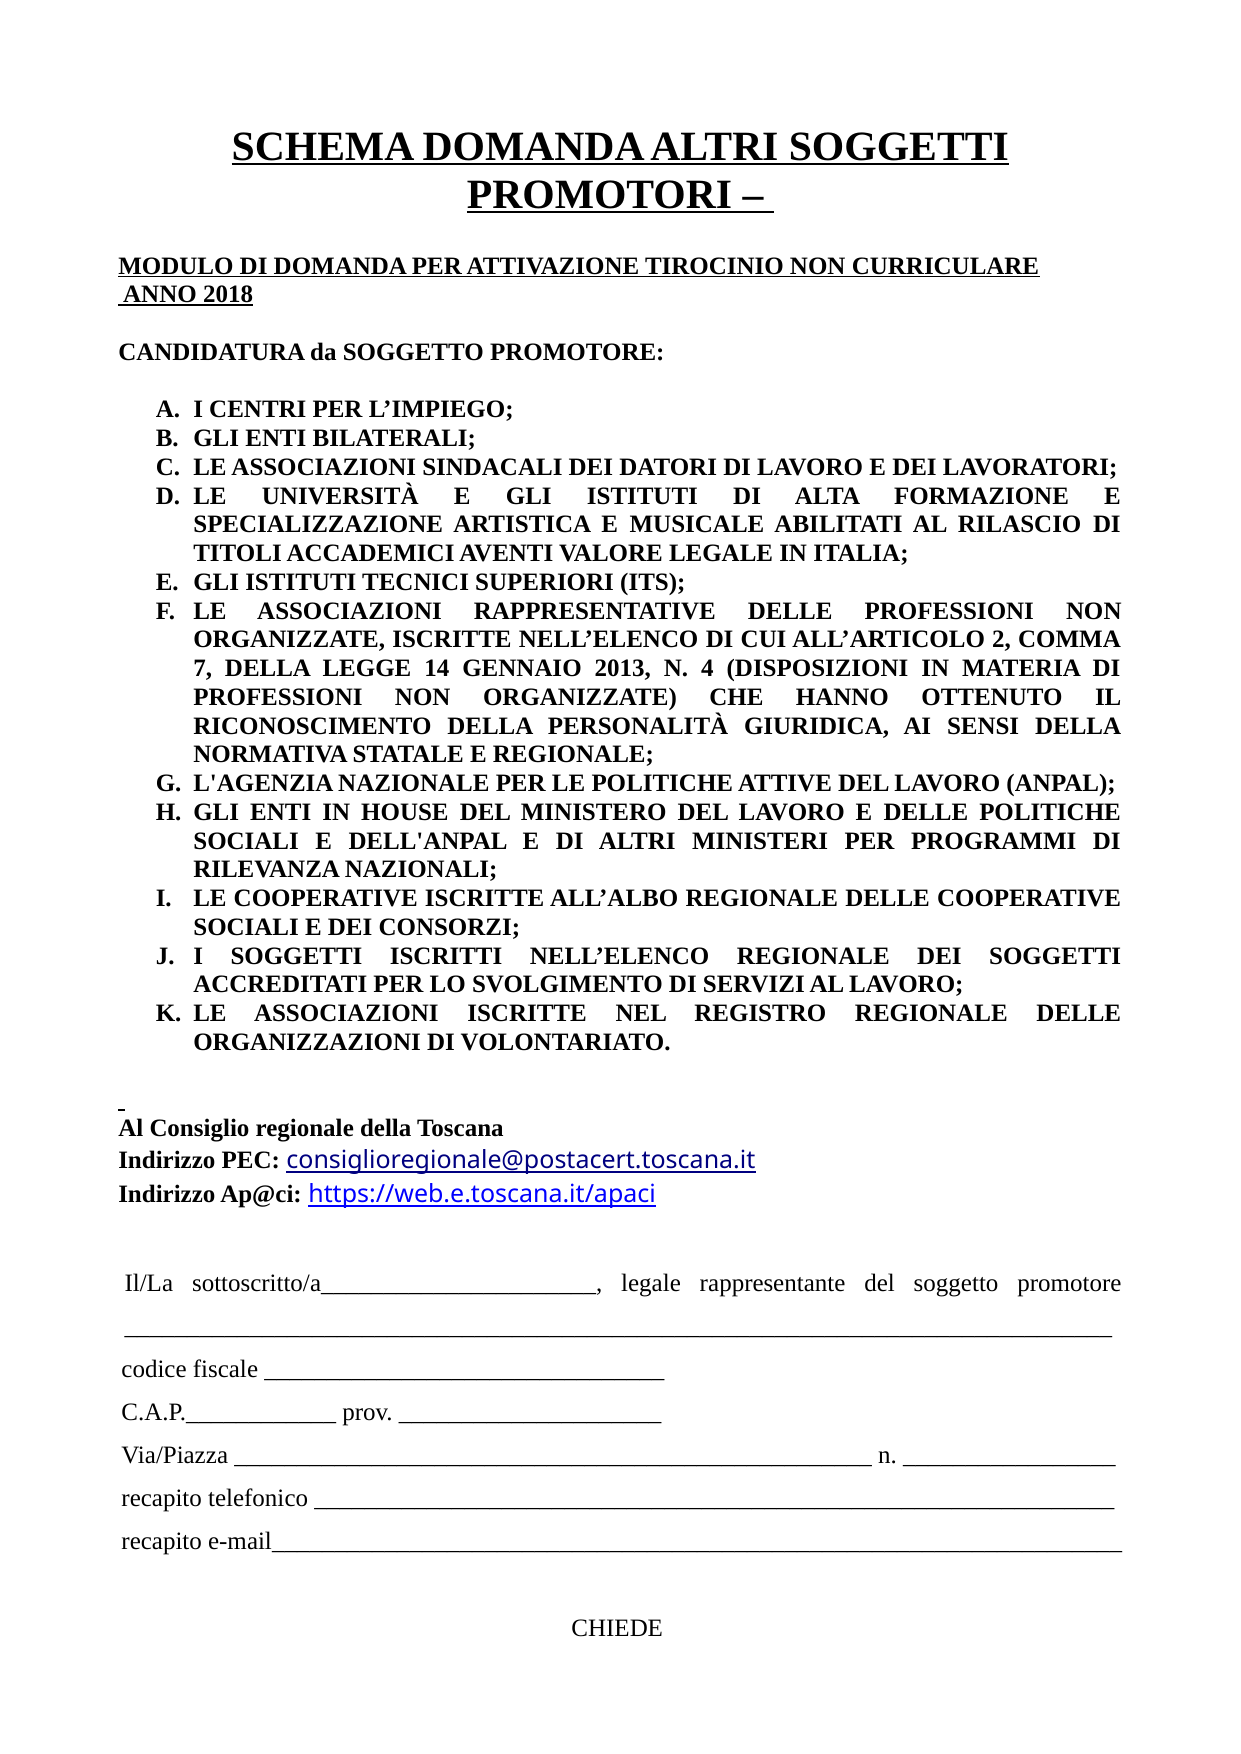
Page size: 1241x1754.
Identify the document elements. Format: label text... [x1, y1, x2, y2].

list LE ASSOCIAZIONI SINDACALI DEI DATORI DI LAVORO E DEI LAVORATORI; [156, 452, 1122, 481]
text codice fiscale ________________________________ [120, 1354, 1122, 1383]
text ANNO 2018 [118, 279, 1240, 308]
text Il/La sottoscritto/a______________________, legale rappresentante del soggetto promotore _______________________________________________________________________________ [124, 1268, 1122, 1339]
text Al Consiglio regionale della Toscana [118, 1113, 1122, 1142]
text Indirizzo Ap@ci: https://web.e.toscana.it/apaci [118, 1176, 1122, 1210]
text CHIEDE [118, 1613, 1122, 1641]
list GLI ISTITUTI TECNICI SUPERIORI (ITS); [156, 567, 1122, 596]
list LE UNIVERSITÀ E GLI ISTITUTI DI ALTA FORMAZIONE E SPECIALIZZAZIONE ARTISTICA E MUSICALE ABILITATI AL RILASCIO DI TITOLI ACCADEMICI AVENTI VALORE LEGALE IN ITALIA; [156, 481, 1122, 567]
text recapito e-mail____________________________________________________________________ [120, 1526, 1122, 1555]
list LE COOPERATIVE ISCRITTE ALL’ALBO REGIONALE DELLE COOPERATIVE SOCIALI E DEI CONSORZI; [156, 883, 1122, 941]
list I CENTRI PER L’IMPIEGO; [156, 394, 1122, 423]
text Via/Piazza ___________________________________________________ n. _________________ [120, 1440, 1122, 1469]
list GLI ENTI IN HOUSE DEL MINISTERO DEL LAVORO E DELLE POLITICHE SOCIALI E DELL'ANPAL E DI ALTRI MINISTERI PER PROGRAMMI DI RILEVANZA NAZIONALI; [156, 797, 1122, 883]
text recapito telefonico ________________________________________________________________ [120, 1483, 1122, 1512]
text Indirizzo PEC: consiglioregionale@postacert.toscana.it [118, 1142, 1122, 1176]
text MODULO DI DOMANDA PER ATTIVAZIONE TIROCINIO NON CURRICULARE [118, 251, 1240, 279]
list GLI ENTI BILATERALI; [156, 423, 1122, 452]
list I SOGGETTI ISCRITTI NELL’ELENCO REGIONALE DEI SOGGETTI ACCREDITATI PER LO SVOLGIMENTO DI SERVIZI AL LAVORO; [156, 941, 1122, 998]
list LE ASSOCIAZIONI RAPPRESENTATIVE DELLE PROFESSIONI NON ORGANIZZATE, ISCRITTE NELL’ELENCO DI CUI ALL’ARTICOLO 2, COMMA 7, DELLA LEGGE 14 GENNAIO 2013, N. 4 (DISPOSIZIONI IN MATERIA DI PROFESSIONI NON ORGANIZZATE) CHE HANNO OTTENUTO IL RICONOSCIMENTO DELLA PERSONALITÀ GIURIDICA, AI SENSI DELLA NORMATIVA STATALE E REGIONALE; [156, 596, 1122, 768]
list LE ASSOCIAZIONI ISCRITTE NEL REGISTRO REGIONALE DELLE ORGANIZZAZIONI DI VOLONTARIATO. [156, 998, 1122, 1056]
list L'AGENZIA NAZIONALE PER LE POLITICHE ATTIVE DEL LAVORO (ANPAL); [156, 768, 1122, 797]
text CANDIDATURA da SOGGETTO PROMOTORE: [118, 337, 1122, 366]
text SCHEMA DOMANDA ALTRI SOGGETTI PROMOTORI – [118, 121, 1122, 217]
text C.A.P.____________ prov. _____________________ [120, 1397, 1122, 1426]
